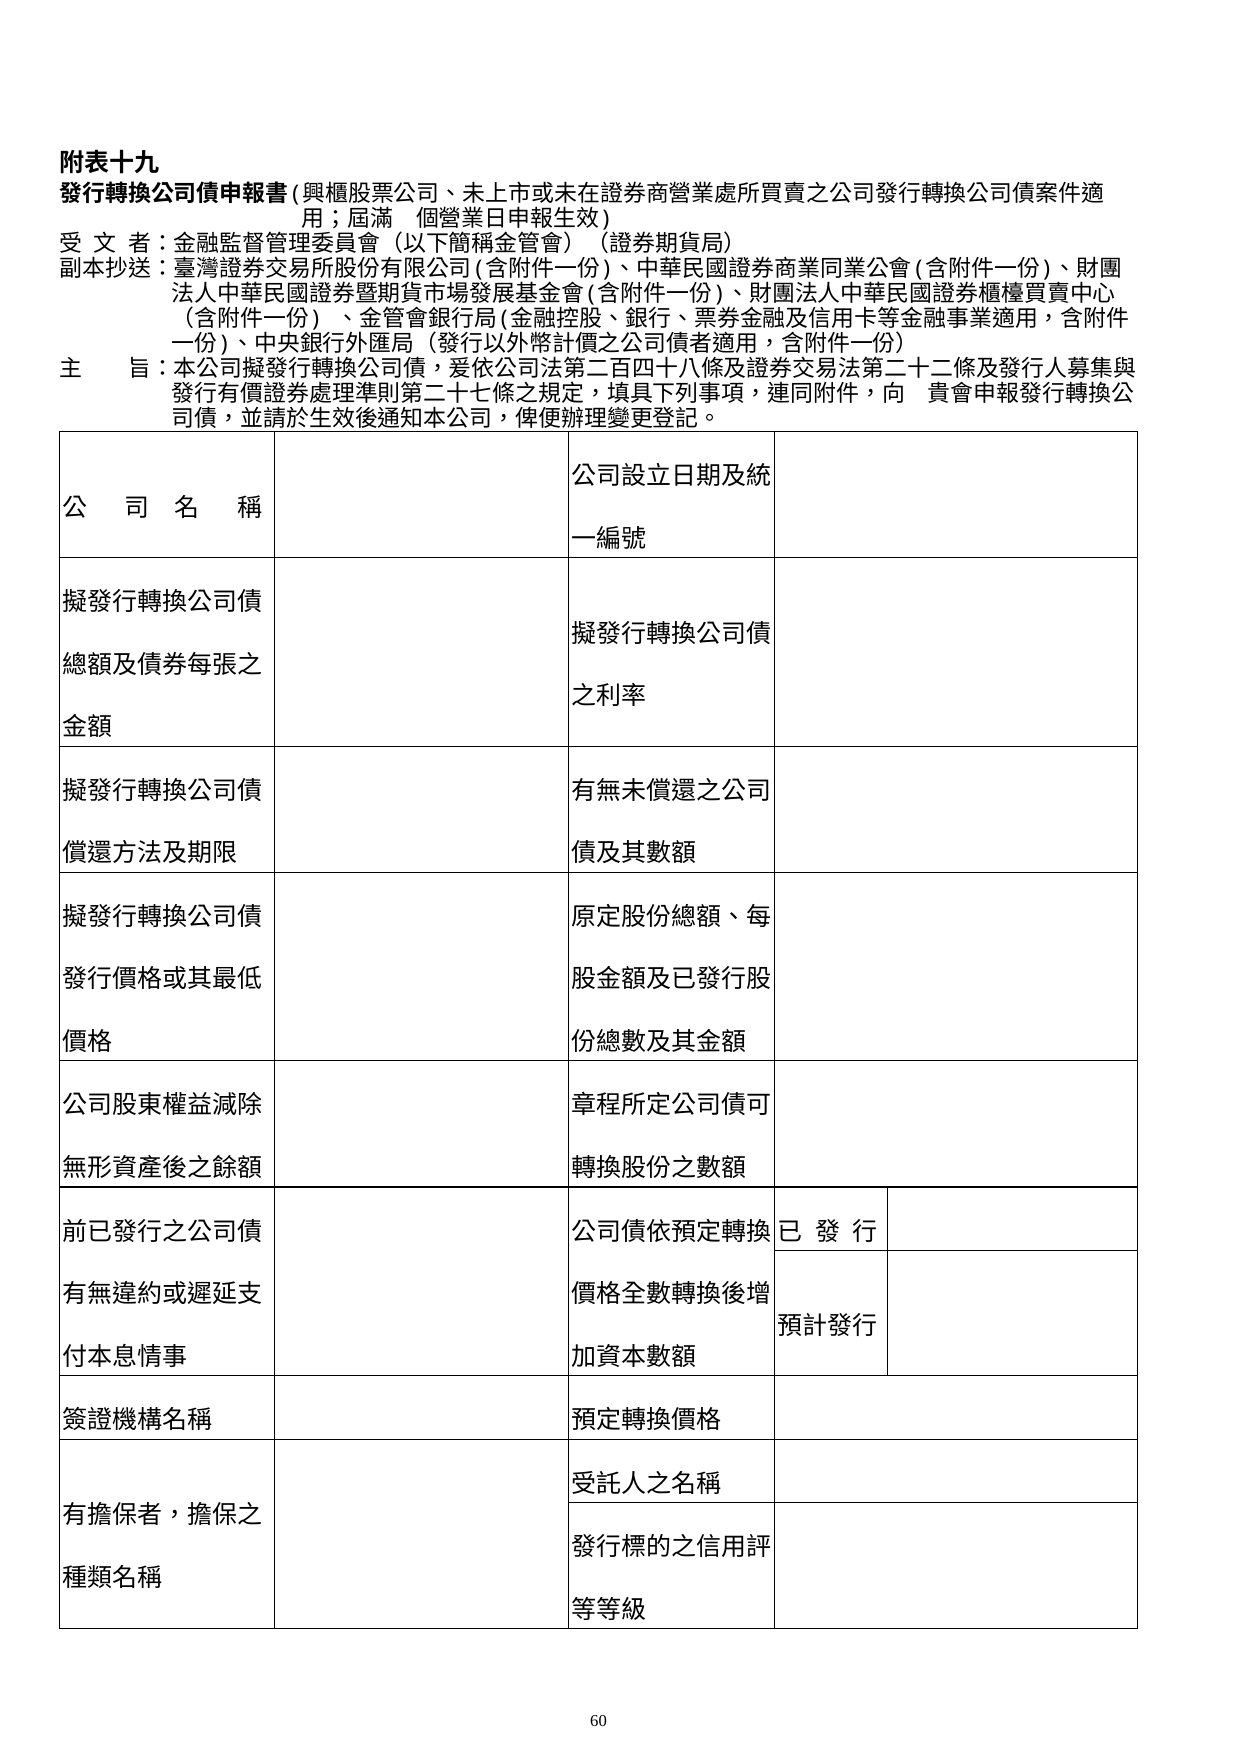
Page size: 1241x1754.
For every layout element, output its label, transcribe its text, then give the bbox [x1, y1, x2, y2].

table_cell 擬發行轉換公司債償還方法及期限 [60, 747, 274, 872]
table_cell [275, 1061, 568, 1186]
table_cell 預計發行 [775, 1251, 887, 1375]
table_header [275, 432, 568, 557]
table_cell [775, 1376, 1137, 1438]
table_cell [775, 1503, 1137, 1628]
table_cell 簽證機構名稱 [60, 1376, 274, 1438]
text 附表十九 [59, 119, 1137, 181]
table_header [775, 432, 1137, 557]
table_cell [888, 1251, 1137, 1375]
table_cell [275, 1188, 568, 1375]
table_cell [888, 1188, 1137, 1250]
table_cell 擬發行轉換公司債總額及債券每張之金額 [60, 558, 274, 746]
text 副本抄送：臺灣證券交易所股份有限公司(含附件一份)、中華民國證券商業同業公會(含附件一份)、財團法人中華民國證券暨期貨市場發展基金會(含附件一份)、財團法人中華民國證券櫃檯買賣中心（含附件一份) 、金管會銀行局(金融控股、銀行、票券金融及信用卡等金融事業適用，含附件一份)、中央銀行外匯局（發行以外幣計價之公司債者適用，含附件一份） [59, 256, 1137, 356]
table_cell 有擔保者，擔保之種類名稱 [60, 1440, 274, 1628]
table_cell 受託人之名稱 [569, 1440, 774, 1502]
text 主 旨：本公司擬發行轉換公司債，爰依公司法第二百四十八條及證券交易法第二十二條及發行人募集與發行有價證券處理準則第二十七條之規定，填具下列事項，連同附件，向 貴會申報發行轉換公司債，並請於生效後通知本公司，俾便辦理變更登記。 [59, 356, 1137, 431]
table_cell 公司債依預定轉換價格全數轉換後增加資本數額 [569, 1188, 774, 1375]
table_cell 前已發行之公司債有無違約或遲延支付本息情事 [60, 1188, 274, 1375]
table_cell 原定股份總額、每 股金額及已發行股份總數及其金額 [569, 873, 774, 1060]
table_cell 預定轉換價格 [569, 1376, 774, 1438]
table_cell [775, 558, 1137, 746]
table_cell 已 發 行 [775, 1188, 887, 1250]
table_header 公 司 名 稱 [60, 432, 274, 557]
table_cell [775, 1061, 1137, 1186]
table_cell [775, 873, 1137, 1060]
text 受 文 者：金融監督管理委員會（以下簡稱金管會）（證券期貨局） [59, 231, 1137, 256]
table_header 公司設立日期及統 一編號 [569, 432, 774, 557]
table_cell [775, 747, 1137, 872]
table_cell 擬發行轉換公司債發行價格或其最低價格 [60, 873, 274, 1060]
table_cell 擬發行轉換公司債之利率 [569, 558, 774, 746]
table_cell [275, 1440, 568, 1628]
table_cell [275, 558, 568, 746]
table_cell 章程所定公司債可轉換股份之數額 [569, 1061, 774, 1186]
table_cell 公司股東權益減除無形資產後之餘額 [60, 1061, 274, 1186]
table_cell [275, 873, 568, 1060]
text 發行轉換公司債申報書(興櫃股票公司、未上市或未在證券商營業處所買賣之公司發行轉換公司債案件適用；屆滿 個營業日申報生效) [59, 181, 1137, 231]
table_cell 發行標的之信用評等等級 [569, 1503, 774, 1628]
table_cell [275, 747, 568, 872]
table_cell [275, 1376, 568, 1438]
table_cell [775, 1440, 1137, 1502]
table_cell 有無未償還之公司債及其數額 [569, 747, 774, 872]
